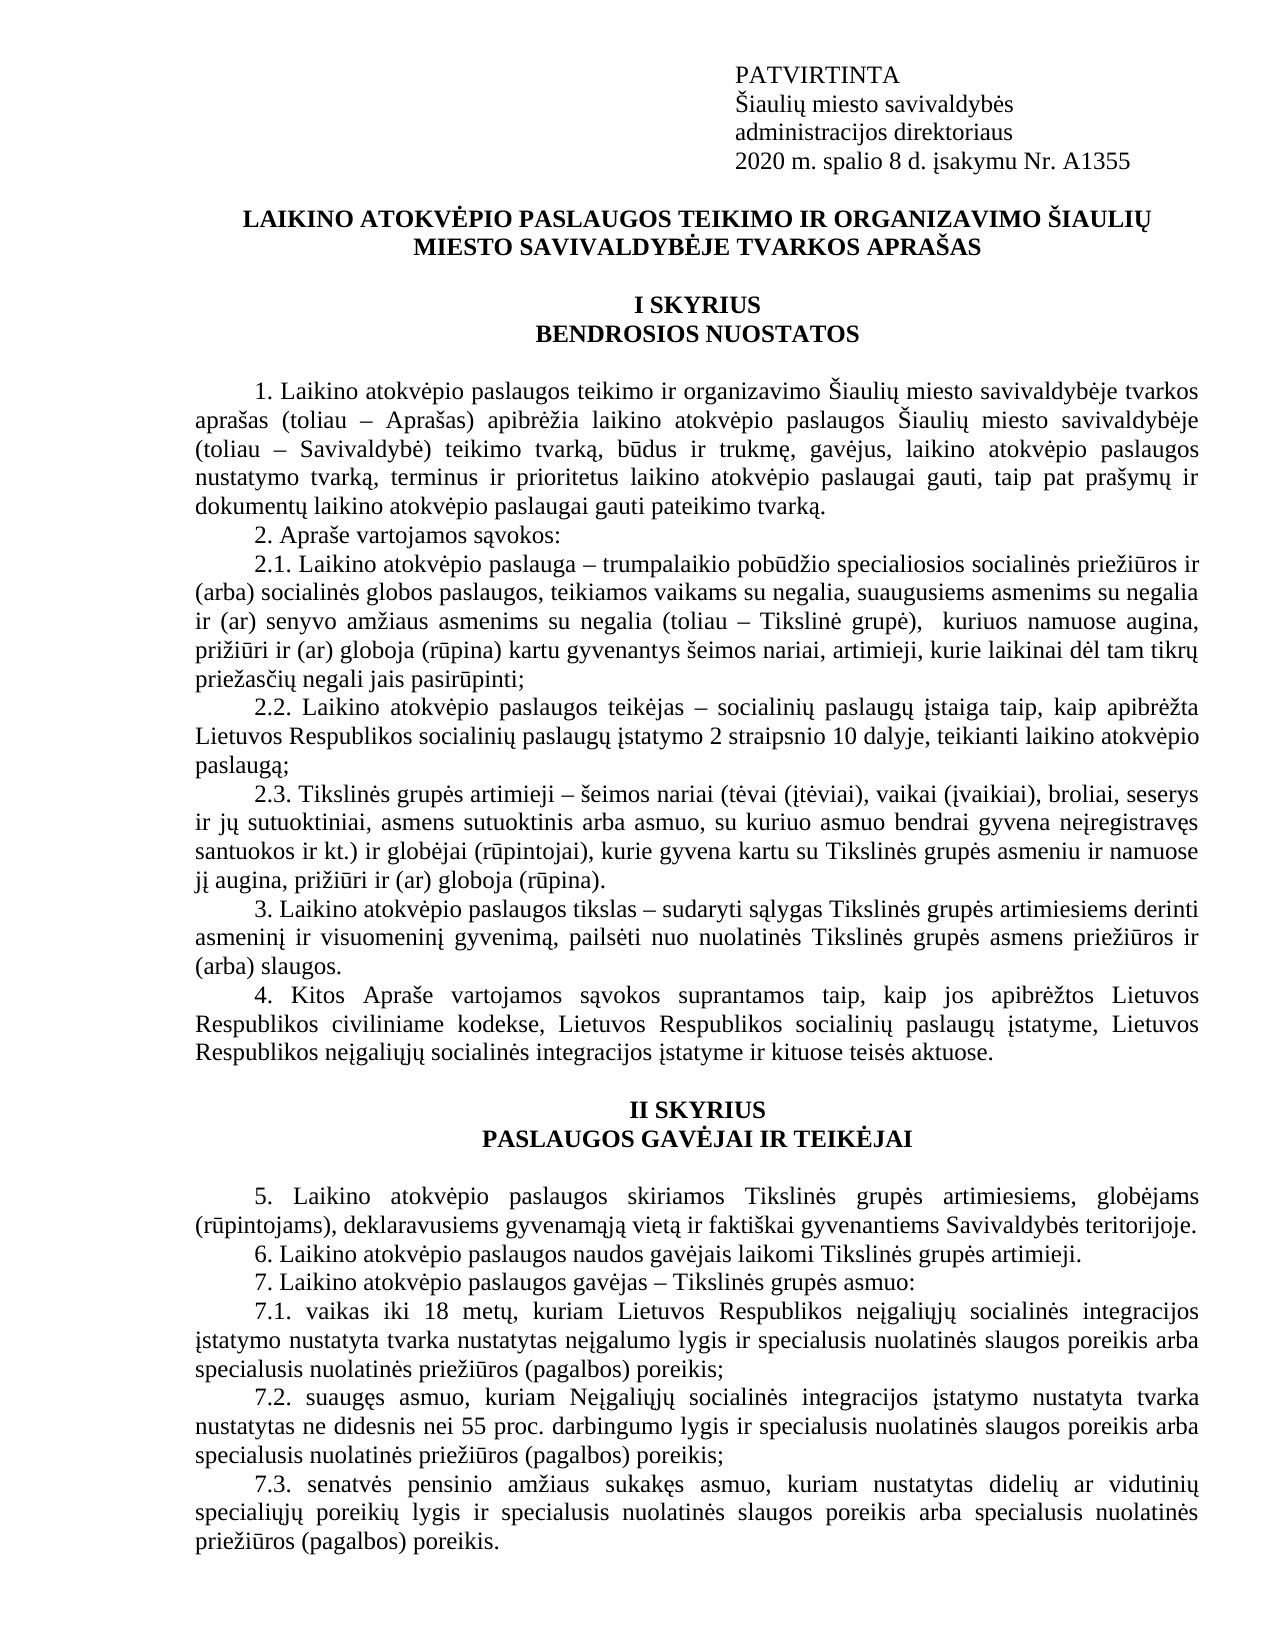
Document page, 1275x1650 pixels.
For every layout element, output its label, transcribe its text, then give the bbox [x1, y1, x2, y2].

text 7.1. vaikas iki 18 metų, kuriam Lietuvos Respublikos neįgaliųjų socialinės integracijos įstatymo nustatyta tvarka nustatytas neįgalumo lygis ir specialusis nuolatinės slaugos poreikis arba specialusis nuolatinės priežiūros (pagalbos) poreikis; [195, 1296, 1200, 1382]
text 6. Laikino atokvėpio paslaugos naudos gavėjais laikomi Tikslinės grupės artimieji. [195, 1239, 1200, 1267]
text 2.3. Tikslinės grupės artimieji – šeimos nariai (tėvai (įtėviai), vaikai (įvaikiai), broliai, seserys ir jų sutuoktiniai, asmens sutuoktinis arba asmuo, su kuriuo asmuo bendrai gyvena neįregistravęs santuokos ir kt.) ir globėjai (rūpintojai), kurie gyvena kartu su Tikslinės grupės asmeniu ir namuose jį augina, prižiūri ir (ar) globoja (rūpina). [195, 779, 1200, 894]
text 2020 m. spalio 8 d. įsakymu Nr. A1355 [735, 146, 1200, 175]
text administracijos direktoriaus [735, 117, 1200, 146]
text 7.2. suaugęs asmuo, kuriam Neįgaliųjų socialinės integracijos įstatymo nustatyta tvarka nustatytas ne didesnis nei 55 proc. darbingumo lygis ir specialusis nuolatinės slaugos poreikis arba specialusis nuolatinės priežiūros (pagalbos) poreikis; [195, 1382, 1200, 1469]
text II SKYRIUS [195, 1095, 1200, 1124]
text 1. Laikino atokvėpio paslaugos teikimo ir organizavimo Šiaulių miesto savivaldybėje tvarkos aprašas (toliau – Aprašas) apibrėžia laikino atokvėpio paslaugos Šiaulių miesto savivaldybėje (toliau – Savivaldybė) teikimo tvarką, būdus ir trukmę, gavėjus, laikino atokvėpio paslaugos nustatymo tvarką, terminus ir prioritetus laikino atokvėpio paslaugai gauti, taip pat prašymų ir dokumentų laikino atokvėpio paslaugai gauti pateikimo tvarką. [195, 376, 1200, 520]
text 2. Apraše vartojamos sąvokos: [195, 520, 1200, 549]
text 3. Laikino atokvėpio paslaugos tikslas – sudaryti sąlygas Tikslinės grupės artimiesiems derinti asmeninį ir visuomeninį gyvenimą, pailsėti nuo nuolatinės Tikslinės grupės asmens priežiūros ir (arba) slaugos. [195, 894, 1200, 980]
text BENDROSIOS NUOSTATOS [195, 319, 1200, 347]
text 2.2. Laikino atokvėpio paslaugos teikėjas – socialinių paslaugų įstaiga taip, kaip apibrėžta Lietuvos Respublikos socialinių paslaugų įstatymo 2 straipsnio 10 dalyje, teikianti laikino atokvėpio paslaugą; [195, 692, 1200, 779]
text PATVIRTINTA [735, 60, 1200, 89]
text Šiaulių miesto savivaldybės [735, 89, 1200, 117]
text 7.3. senatvės pensinio amžiaus sukakęs asmuo, kuriam nustatytas didelių ar vidutinių specialiųjų poreikių lygis ir specialusis nuolatinės slaugos poreikis arba specialusis nuolatinės priežiūros (pagalbos) poreikis. [195, 1469, 1200, 1555]
text PASLAUGOS GAVĖJAI IR TEIKĖJAI [195, 1124, 1200, 1152]
text 5. Laikino atokvėpio paslaugos skiriamos Tikslinės grupės artimiesiems, globėjams (rūpintojams), deklaravusiems gyvenamąją vietą ir faktiškai gyvenantiems Savivaldybės teritorijoje. [195, 1181, 1200, 1239]
text 2.1. Laikino atokvėpio paslauga – trumpalaikio pobūdžio specialiosios socialinės priežiūros ir (arba) socialinės globos paslaugos, teikiamos vaikams su negalia, suaugusiems asmenims su negalia ir (ar) senyvo amžiaus asmenims su negalia (toliau – Tikslinė grupė), kuriuos namuose augina, prižiūri ir (ar) globoja (rūpina) kartu gyvenantys šeimos nariai, artimieji, kurie laikinai dėl tam tikrų priežasčių negali jais pasirūpinti; [195, 549, 1200, 692]
text I SKYRIUS [195, 290, 1200, 319]
text LAIKINO ATOKVĖPIO PASLAUGOS TEIKIMO IR ORGANIZAVIMO ŠIAULIŲ MIESTO SAVIVALDYBĖJE TVARKOS APRAŠAS [195, 204, 1200, 261]
text 4. Kitos Apraše vartojamos sąvokos suprantamos taip, kaip jos apibrėžtos Lietuvos Respublikos civiliniame kodekse, Lietuvos Respublikos socialinių paslaugų įstatyme, Lietuvos Respublikos neįgaliųjų socialinės integracijos įstatyme ir kituose teisės aktuose. [195, 980, 1200, 1066]
text 7. Laikino atokvėpio paslaugos gavėjas – Tikslinės grupės asmuo: [195, 1267, 1200, 1296]
